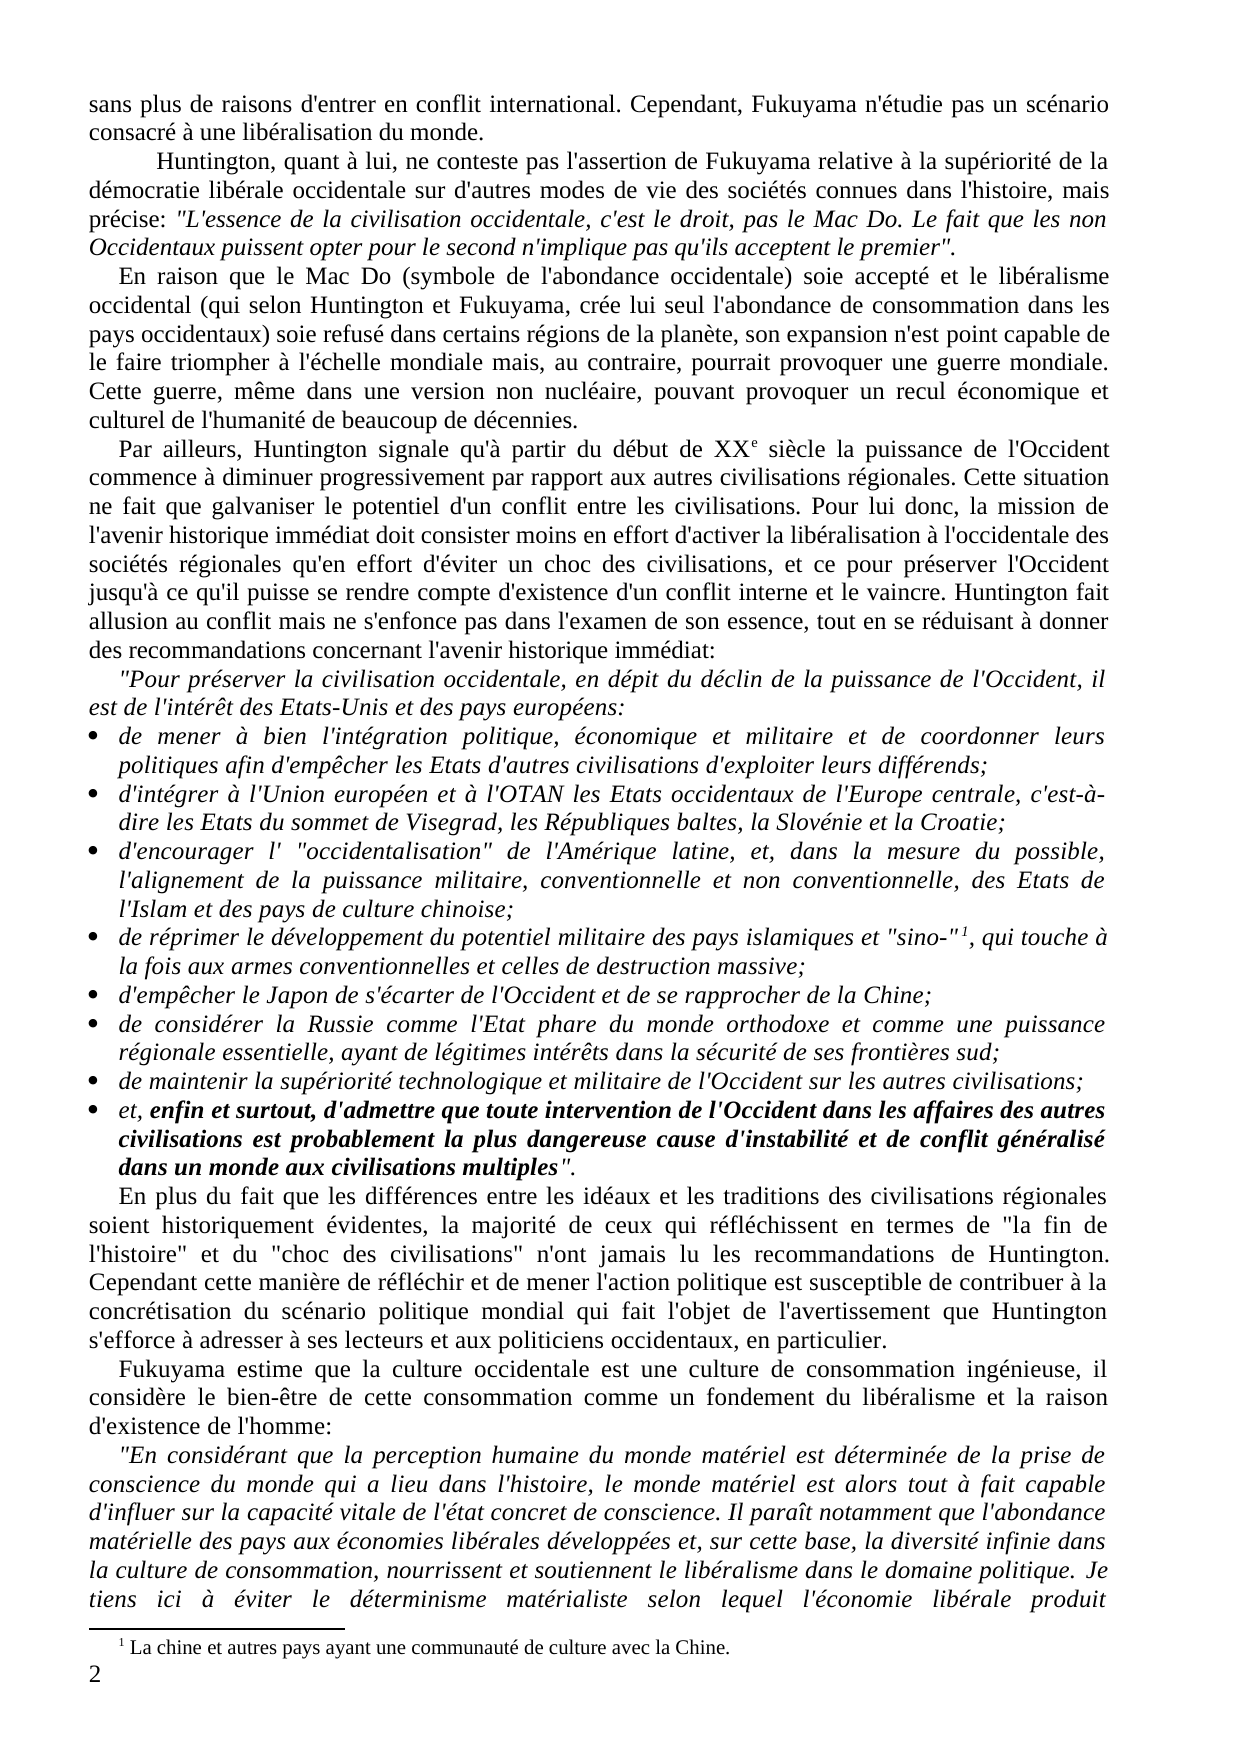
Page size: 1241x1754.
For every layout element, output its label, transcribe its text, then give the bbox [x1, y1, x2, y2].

text En plus du fait que les différences entre les idéaux et les traditions des civilisations régionales soient historiquement évidentes, la majorité de ceux qui réfléchissent en termes de "la fin de l'histoire" et du "choc des civilisations" n'ont jamais lu les recommandations de Huntington. Cependant cette manière de réfléchir et de mener l'action politique est susceptible de contribuer à la concrétisation du scénario politique mondial qui fait l'objet de l'avertissement que Huntington s'efforce à adresser à ses lecteurs et aux politiciens occidentaux, en particulier. [89, 1181, 1110, 1354]
text "En considérant que la perception humaine du monde matériel est déterminée de la prise de conscience du monde qui a lieu dans l'histoire, le monde matériel est alors tout à fait capable d'influer sur la capacité vitale de l'état concret de conscience. Il paraît notamment que l'abondance matérielle des pays aux économies libérales développées et, sur cette base, la diversité infinie dans la culture de consommation, nourrissent et soutiennent le libéralisme dans le domaine politique. Je tiens ici à éviter le déterminisme matérialiste selon lequel l'économie libérale produit [89, 1440, 1110, 1612]
text En raison que le Mac Do (symbole de l'abondance occidentale) soie accepté et le libéralisme occidental (qui selon Huntington et Fukuyama, crée lui seul l'abondance de consommation dans les pays occidentaux) soie refusé dans certains régions de la planète, son expansion n'est point capable de le faire triompher à l'échelle mondiale mais, au contraire, pourrait provoquer une guerre mondiale. Cette guerre, même dans une version non nucléaire, pouvant provoquer un recul économique et culturel de l'humanité de beaucoup de décennies. [89, 261, 1110, 434]
list de considérer la Russie comme l'Etat phare du monde orthodoxe et comme une puissance régionale essentielle, ayant de légitimes intérêts dans la sécurité de ses frontières sud; [89, 1009, 1110, 1066]
text Fukuyama estime que la culture occidentale est une culture de consommation ingénieuse, il considère le bien-être de cette consommation comme un fondement du libéralisme et la raison d'existence de l'homme: [89, 1354, 1110, 1440]
text Huntington, quant à lui, ne conteste pas l'assertion de Fukuyama relative à la supériorité de la démocratie libérale occidentale sur d'autres modes de vie des sociétés connues dans l'histoire, mais précise: "L'essence de la civilisation occidentale, c'est le droit, pas le Mac Do. Le fait que les non Occidentaux puissent opter pour le second n'implique pas qu'ils acceptent le premier". [89, 146, 1110, 261]
list La chine et autres pays ayant une communauté de culture avec la Chine. [89, 1635, 1110, 1659]
list de mener à bien l'intégration politique, économique et militaire et de coordonner leurs politiques afin d'empêcher les Etats d'autres civilisations d'exploiter leurs différends; [89, 721, 1110, 779]
list d'encourager l' "occidentalisation" de l'Amérique latine, et, dans la mesure du possible, l'alignement de la puissance militaire, conventionnelle et non conventionnelle, des Etats de l'Islam et des pays de culture chinoise; [89, 836, 1110, 922]
text "Pour préserver la civilisation occidentale, en dépit du déclin de la puissance de l'Occident, il est de l'intérêt des Etats-Unis et des pays européens: [89, 664, 1110, 721]
list d'intégrer à l'Union européen et à l'OTAN les Etats occidentaux de l'Europe centrale, c'est-à-dire les Etats du sommet de Visegrad, les Républiques baltes, la Slovénie et la Croatie; [89, 779, 1110, 836]
text sans plus de raisons d'entrer en conflit international. Cependant, Fukuyama n'étudie pas un scénario consacré à une libéralisation du monde. [89, 89, 1110, 146]
list de maintenir la supériorité technologique et militaire de l'Occident sur les autres civilisations; [89, 1066, 1110, 1095]
list et, enfin et surtout, d'admettre que toute intervention de l'Occident dans les affaires des autres civilisations est probablement la plus dangereuse cause d'instabilité et de conflit généralisé dans un monde aux civilisations multiples". [89, 1095, 1110, 1181]
list de réprimer le développement du potentiel militaire des pays islamiques et "sino-", qui touche à la fois aux armes conventionnelles et celles de destruction massive; [89, 922, 1110, 980]
text Par ailleurs, Huntington signale qu'à partir du début de XXe siècle la puissance de l'Occident commence à diminuer progressivement par rapport aux autres civilisations régionales. Cette situation ne fait que galvaniser le potentiel d'un conflit entre les civilisations. Pour lui donc, la mission de l'avenir historique immédiat doit consister moins en effort d'activer la libéralisation à l'occidentale des sociétés régionales qu'en effort d'éviter un choc des civilisations, et ce pour préserver l'Occident jusqu'à ce qu'il puisse se rendre compte d'existence d'un conflit interne et le vaincre. Huntington fait allusion au conflit mais ne s'enfonce pas dans l'examen de son essence, tout en se réduisant à donner des recommandations concernant l'avenir historique immédiat: [89, 434, 1110, 664]
list d'empêcher le Japon de s'écarter de l'Occident et de se rapprocher de la Chine; [89, 980, 1110, 1009]
